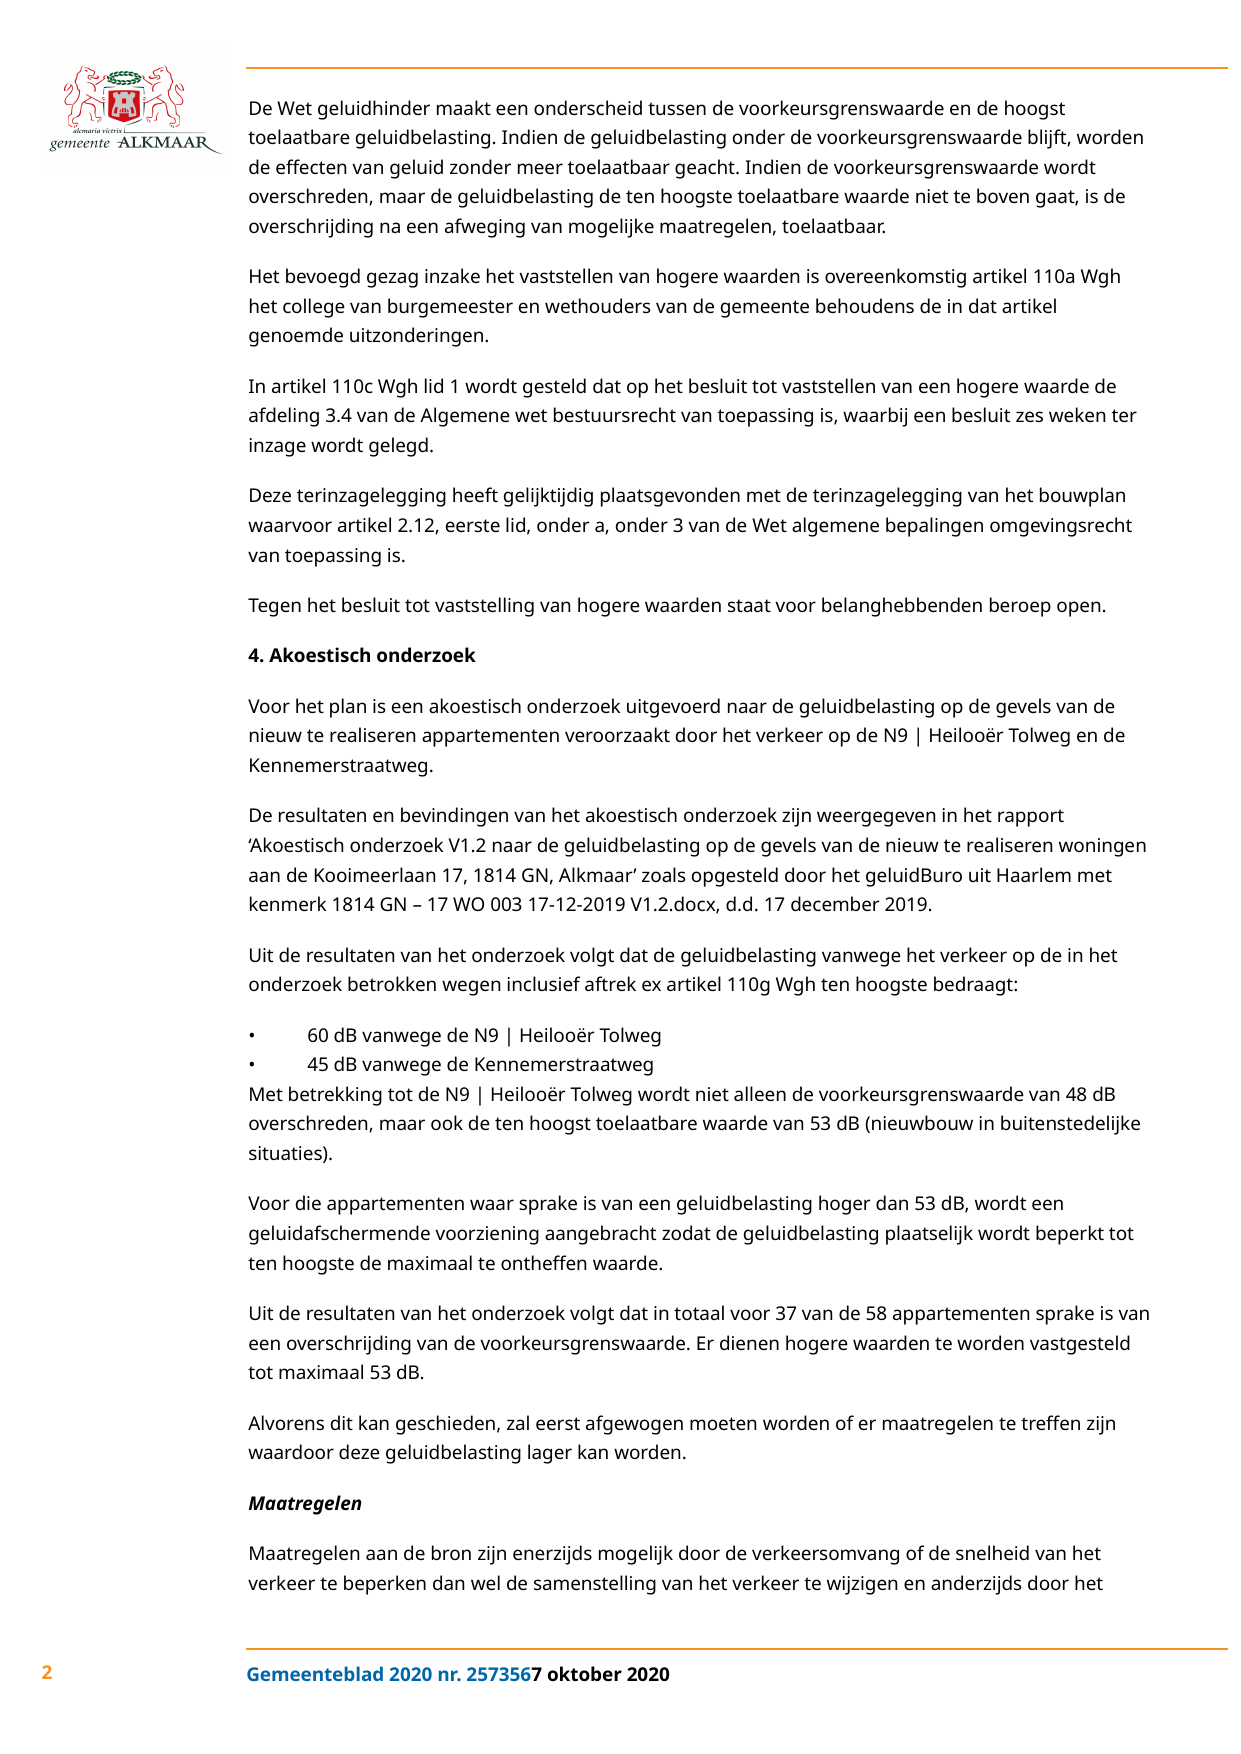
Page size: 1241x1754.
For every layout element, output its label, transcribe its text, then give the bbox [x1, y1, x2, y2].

text Met betrekking tot de N9 | Heilooër Tolweg wordt niet alleen de voorkeursgrenswaarde van 48 dB overschreden, maar ook de ten hoogst toelaatbare waarde van 53 dB (nieuwbouw in buitenstedelijke situaties). [248, 1081, 1152, 1166]
list 60 dB vanwege de N9 | Heilooër Tolweg [248, 1022, 1152, 1048]
text Maatregelen aan de bron zijn enerzijds mogelijk door de verkeersomvang of de snelheid van het verkeer te beperken dan wel de samenstelling van het verkeer te wijzigen en anderzijds door het [248, 1540, 1152, 1596]
text Uit de resultaten van het onderzoek volgt dat de geluidbelasting vanwege het verkeer op de in het onderzoek betrokken wegen inclusief aftrek ex artikel 110g Wgh ten hoogste bedraagt: [248, 942, 1152, 997]
text Voor die appartementen waar sprake is van een geluidbelasting hoger dan 53 dB, wordt een geluidafschermende voorziening aangebracht zodat de geluidbelasting plaatselijk wordt beperkt tot ten hoogste de maximaal te ontheffen waarde. [248, 1191, 1152, 1276]
text De Wet geluidhinder maakt een onderscheid tussen de voorkeursgrenswaarde en de hoogst toelaatbare geluidbelasting. Indien de geluidbelasting onder de voorkeursgrenswaarde blijft, worden de effecten van geluid zonder meer toelaatbaar geacht. Indien de voorkeursgrenswaarde wordt overschreden, maar de geluidbelasting de ten hoogste toelaatbare waarde niet te boven gaat, is de overschrijding na een afweging van mogelijke maatregelen, toelaatbaar. [248, 95, 1152, 239]
text In artikel 110c Wgh lid 1 wordt gesteld dat op het besluit tot vaststellen van een hogere waarde de afdeling 3.4 van de Algemene wet bestuursrecht van toepassing is, waarbij een besluit zes weken ter inzage wordt gelegd. [248, 373, 1152, 458]
text Tegen het besluit tot vaststelling van hogere waarden staat voor belanghebbenden beroep open. [248, 592, 1152, 618]
text Het bevoegd gezag inzake het vaststellen van hogere waarden is overeenkomstig artikel 110a Wgh het college van burgemeester en wethouders van de gemeente behoudens de in dat artikel genoemde uitzonderingen. [248, 263, 1152, 348]
list 45 dB vanwege de Kennemerstraatweg [248, 1051, 1152, 1077]
text Voor het plan is een akoestisch onderzoek uitgevoerd naar de geluidbelasting op de gevels van de nieuw te realiseren appartementen veroorzaakt door het verkeer op de N9 | Heilooër Tolweg en de Kennemerstraatweg. [248, 693, 1152, 778]
text Deze terinzagelegging heeft gelijktijdig plaatsgevonden met de terinzagelegging van het bouwplan waarvoor artikel 2.12, eerste lid, onder a, onder 3 van de Wet algemene bepalingen omgevingsrecht van toepassing is. [248, 483, 1152, 568]
picture [41, 47, 231, 172]
text De resultaten en bevindingen van het akoestisch onderzoek zijn weergegeven in het rapport ‘Akoestisch onderzoek V1.2 naar de geluidbelasting op de gevels van de nieuw te realiseren woningen aan de Kooimeerlaan 17, 1814 GN, Alkmaar’ zoals opgesteld door het geluidBuro uit Haarlem met kenmerk 1814 GN – 17 WO 003 17-12-2019 V1.2.docx, d.d. 17 december 2019. [248, 803, 1152, 917]
text Maatregelen [248, 1490, 1152, 1516]
text Uit de resultaten van het onderzoek volgt dat in totaal voor 37 van de 58 appartementen sprake is van een overschrijding van de voorkeursgrenswaarde. Er dienen hogere waarden te worden vastgesteld tot maximaal 53 dB. [248, 1300, 1152, 1385]
text Alvorens dit kan geschieden, zal eerst afgewogen moeten worden of er maatregelen te treffen zijn waardoor deze geluidbelasting lager kan worden. [248, 1410, 1152, 1465]
text 4. Akoestisch onderzoek [248, 643, 1152, 668]
